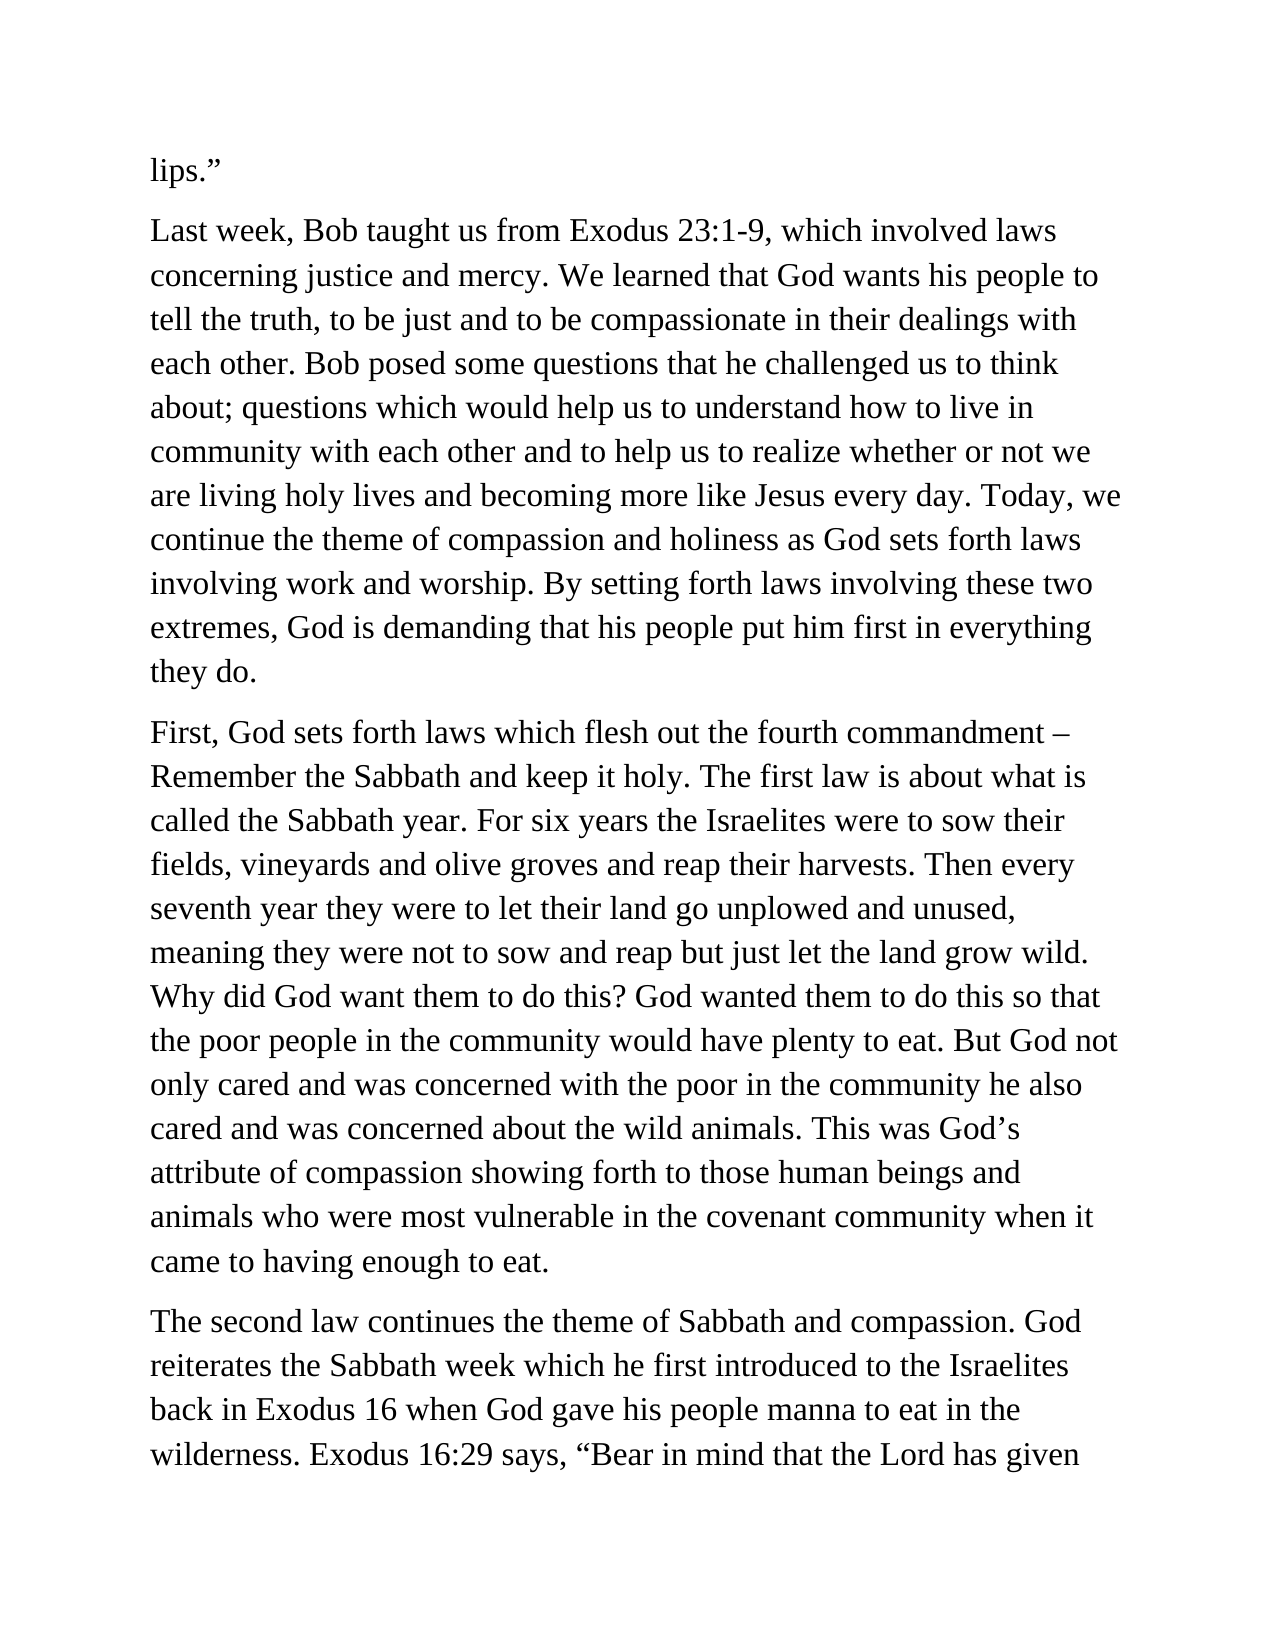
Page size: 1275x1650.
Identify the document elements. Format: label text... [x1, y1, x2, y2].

text Last week, Bob taught us from Exodus 23:1-9, which involved laws concerning justice and mercy. We learned that God wants his people to tell the truth, to be just and to be compassionate in their dealings with each other. Bob posed some questions that he challenged us to think about; questions which would help us to understand how to live in community with each other and to help us to realize whether or not we are living holy lives and becoming more like Jesus every day. Today, we continue the theme of compassion and holiness as God sets forth laws involving work and worship. By setting forth laws involving these two extremes, God is demanding that his people put him first in everything they do. [150, 211, 1125, 690]
text First, God sets forth laws which flesh out the fourth commandment – Remember the Sabbath and keep it holy. The first law is about what is called the Sabbath year. For six years the Israelites were to sow their fields, vineyards and olive groves and reap their harvests. Then every seventh year they were to let their land go unplowed and unused, meaning they were not to sow and reap but just let the land grow wild. Why did God want them to do this? God wanted them to do this so that the poor people in the community would have plenty to eat. But God not only cared and was concerned with the poor in the community he also cared and was concerned about the wild animals. This was God’s attribute of compassion showing forth to those human beings and animals who were most vulnerable in the covenant community when it came to having enough to eat. [150, 712, 1125, 1279]
text lips.” [150, 150, 1125, 188]
text The second law continues the theme of Sabbath and compassion. God reiterates the Sabbath week which he first introduced to the Israelites back in Exodus 16 when God gave his people manna to eat in the wilderness. Exodus 16:29 says, “Bear in mind that the Lord has given [150, 1302, 1125, 1472]
